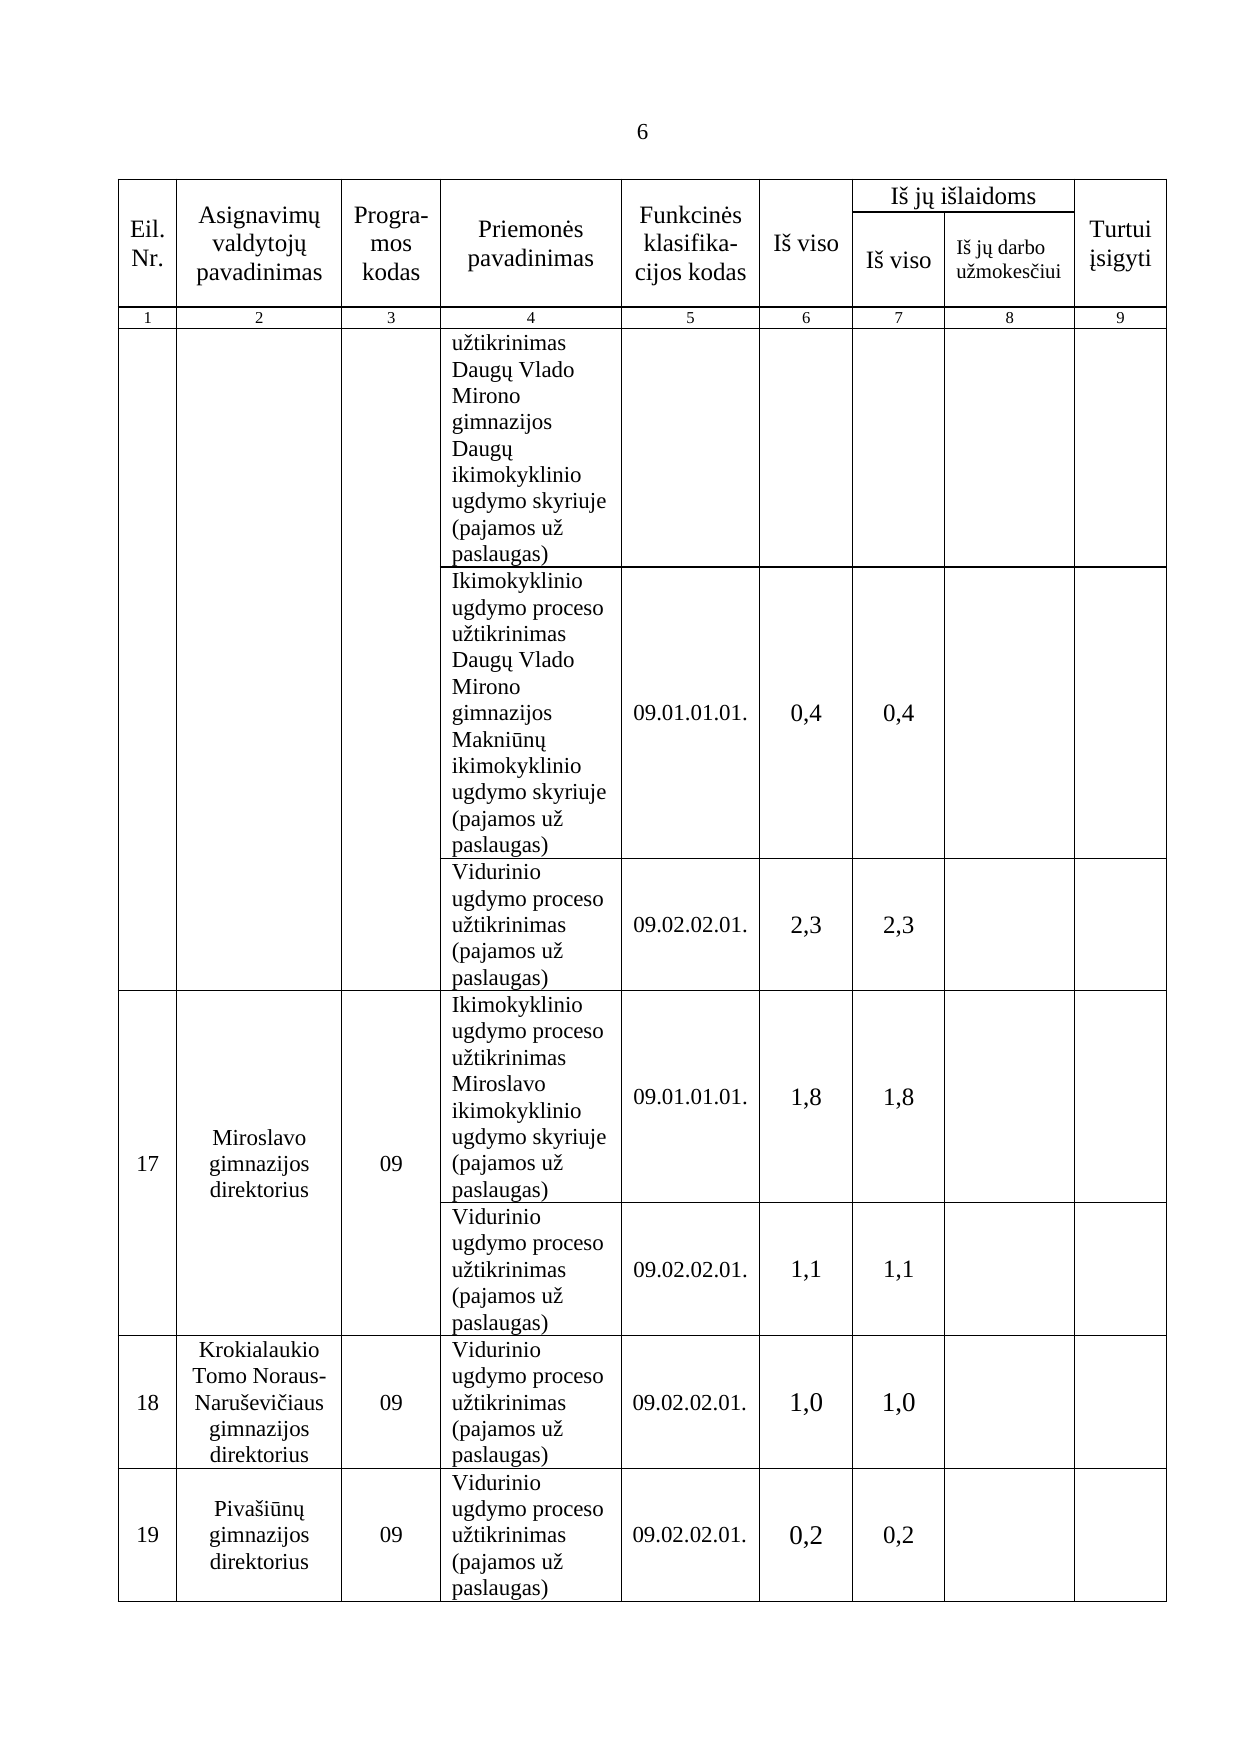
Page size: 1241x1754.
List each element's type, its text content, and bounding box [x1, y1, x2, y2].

table_cell Pivašiūnų gimnazijos direktorius [177, 1469, 341, 1601]
table_cell 1,8 [760, 991, 852, 1202]
table_cell 1,1 [853, 1203, 944, 1335]
table_cell 09.02.02.01. [622, 1469, 759, 1601]
table_cell [119, 329, 176, 990]
table_cell Ikimokyklinio ugdymo proceso užtikrinimas Miroslavo ikimokyklinio ugdymo skyriuje (pajamos už paslaugas) [441, 991, 621, 1202]
table_cell [760, 329, 852, 566]
table_header Progra-mos kodas [342, 180, 440, 306]
table_cell [945, 1469, 1074, 1601]
table_cell 1 [119, 308, 176, 328]
table_cell [853, 329, 944, 566]
table_cell [1075, 1469, 1166, 1601]
table_cell [945, 991, 1074, 1202]
table_header Eil. Nr. [119, 180, 176, 306]
table_cell 7 [853, 308, 944, 328]
table_cell 09.01.01.01. [622, 991, 759, 1202]
table_cell 1,0 [853, 1336, 944, 1468]
table_cell 09.02.02.01. [622, 1336, 759, 1468]
table_cell Vidurinio ugdymo proceso užtikrinimas (pajamos už paslaugas) [441, 1203, 621, 1335]
table_cell [1075, 991, 1166, 1202]
table_cell [945, 1203, 1074, 1335]
table_cell [177, 329, 341, 990]
table_cell [1075, 1336, 1166, 1468]
table_header Asignavimų valdytojų pavadinimas [177, 180, 341, 306]
table_cell [945, 859, 1074, 990]
table_cell 19 [119, 1469, 176, 1601]
table_cell 8 [945, 308, 1074, 328]
table_cell [1075, 568, 1166, 857]
table_cell Vidurinio ugdymo proceso užtikrinimas (pajamos už paslaugas) [441, 1469, 621, 1601]
table_header Iš viso [760, 180, 852, 306]
table_header Iš jų išlaidoms [853, 180, 1074, 211]
table_cell 2,3 [853, 859, 944, 990]
table_cell 2 [177, 308, 341, 328]
table_cell 2,3 [760, 859, 852, 990]
table_cell [1075, 1203, 1166, 1335]
table_cell [945, 329, 1074, 566]
table_cell 09.02.02.01. [622, 1203, 759, 1335]
table_cell [945, 568, 1074, 857]
table_cell [945, 1336, 1074, 1468]
table_cell 9 [1075, 308, 1166, 328]
table_cell 09.01.01.01. [622, 568, 759, 857]
table_cell 18 [119, 1336, 176, 1468]
table_cell 0,4 [760, 568, 852, 857]
table_cell 1,0 [760, 1336, 852, 1468]
table_cell [622, 329, 759, 566]
table_cell 1,1 [760, 1203, 852, 1335]
table_cell 09 [342, 991, 440, 1335]
table_cell Krokialaukio Tomo Noraus-Naruševičiaus gimnazijos direktorius [177, 1336, 341, 1468]
table_cell 09 [342, 1336, 440, 1468]
table_cell [1075, 329, 1166, 566]
table_cell 1,8 [853, 991, 944, 1202]
table_cell [1075, 859, 1166, 990]
table_cell 09.02.02.01. [622, 859, 759, 990]
table_cell 3 [342, 308, 440, 328]
table_cell Vidurinio ugdymo proceso užtikrinimas (pajamos už paslaugas) [441, 859, 621, 990]
table_header Turtui įsigyti [1075, 180, 1166, 306]
table_cell 0,2 [853, 1469, 944, 1601]
table_cell 0,2 [760, 1469, 852, 1601]
table_cell 5 [622, 308, 759, 328]
table_cell Miroslavo gimnazijos direktorius [177, 991, 341, 1335]
table_cell 09 [342, 1469, 440, 1601]
table_header Priemonės pavadinimas [441, 180, 621, 306]
table_cell Iš viso [853, 213, 944, 306]
table_cell 17 [119, 991, 176, 1335]
table_cell užtikrinimas Daugų Vlado Mirono gimnazijos Daugų ikimokyklinio ugdymo skyriuje (pajamos už paslaugas) [441, 329, 621, 566]
table_cell Vidurinio ugdymo proceso užtikrinimas (pajamos už paslaugas) [441, 1336, 621, 1468]
table_cell Ikimokyklinio ugdymo proceso užtikrinimas Daugų Vlado Mirono gimnazijos Makniūnų ikimokyklinio ugdymo skyriuje (pajamos už paslaugas) [441, 568, 621, 857]
table_cell 0,4 [853, 568, 944, 857]
table_cell 6 [760, 308, 852, 328]
table_cell [342, 329, 440, 990]
table_cell 4 [441, 308, 621, 328]
table_header Funkcinės klasifika-cijos kodas [622, 180, 759, 306]
table_cell Iš jų darbo užmokesčiui [945, 213, 1074, 306]
